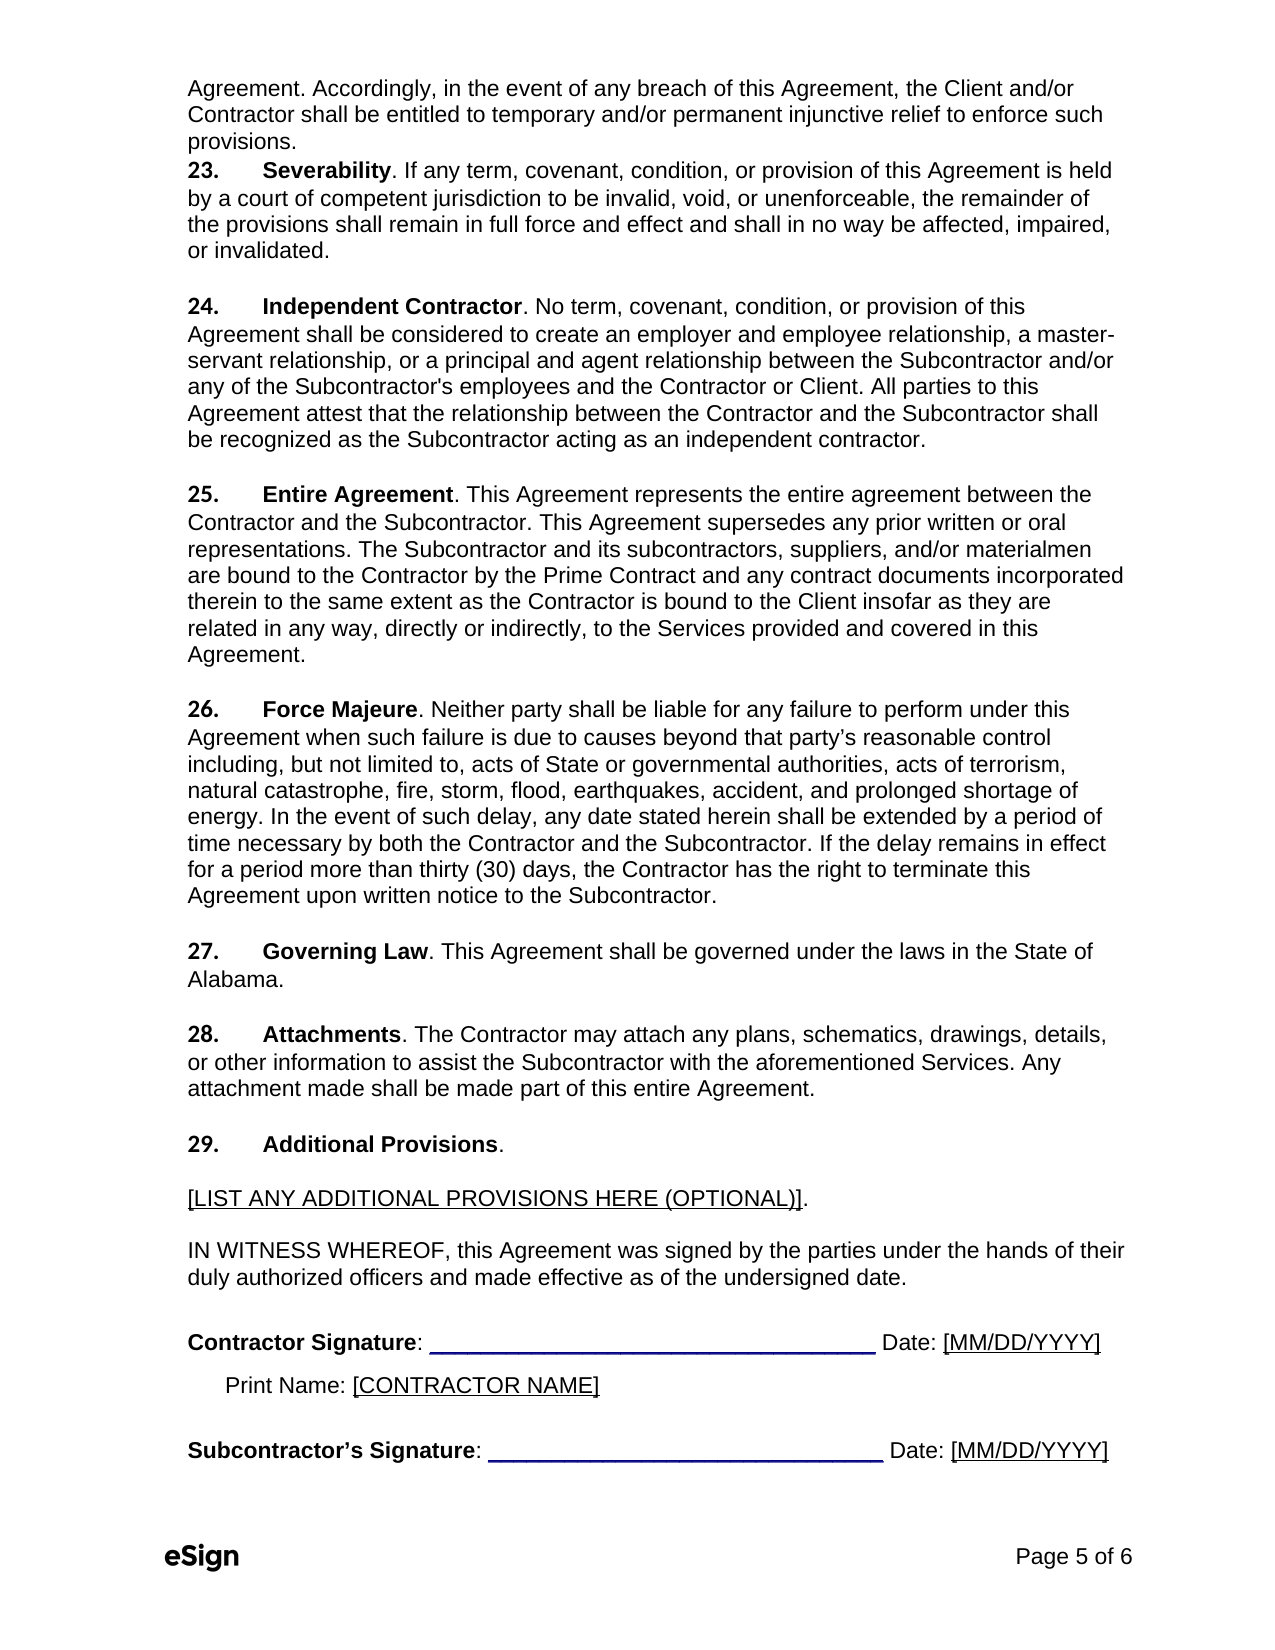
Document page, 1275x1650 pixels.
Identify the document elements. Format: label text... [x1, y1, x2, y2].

list Contractor Signature: ___________________________________ Date: [MM/DD/YYYY] [187, 1329, 1125, 1355]
list Independent Contractor. No term, covenant, condition, or provision of this Agreement shall be considered to create an employer and employee relationship, a master-servant relationship, or a principal and agent relationship between the Subcontractor and/or any of the Subcontractor's employees and the Contractor or Client. All parties to this Agreement attest that the relationship between the Contractor and the Subcontractor shall be recognized as the Subcontractor acting as an independent contractor. [187, 290, 1125, 452]
list Force Majeure. Neither party shall be liable for any failure to perform under this Agreement when such failure is due to causes beyond that party’s reasonable control including, but not limited to, acts of State or governmental authorities, acts of terrorism, natural catastrophe, fire, storm, flood, earthquakes, accident, and prolonged shortage of energy. In the event of such delay, any date stated herein shall be extended by a period of time necessary by both the Contractor and the Subcontractor. If the delay remains in effect for a period more than thirty (30) days, the Contractor has the right to terminate this Agreement upon written notice to the Subcontractor. [187, 694, 1125, 909]
list Subcontractor’s Signature: _______________________________ Date: [MM/DD/YYYY] [187, 1437, 1125, 1463]
text Print Name: [CONTRACTOR NAME] [225, 1372, 1125, 1398]
list Governing Law. This Agreement shall be governed under the laws in the State of Alabama. [187, 935, 1125, 992]
list Agreement. Accordingly, in the event of any breach of this Agreement, the Client and/or Contractor shall be entitled to temporary and/or permanent injunctive relief to enforce such provisions. [187, 75, 1125, 154]
list Additional Provisions. [187, 1128, 1125, 1158]
list IN WITNESS WHEREOF, this Agreement was signed by the parties under the hands of their duly authorized officers and made effective as of the undersigned date. [187, 1237, 1125, 1290]
list Attachments. The Contractor may attach any plans, schematics, drawings, details, or other information to assist the Subcontractor with the aforementioned Services. Any attachment made shall be made part of this entire Agreement. [187, 1018, 1125, 1101]
list Severability. If any term, covenant, condition, or provision of this Agreement is held by a court of competent jurisdiction to be invalid, void, or unenforceable, the remainder of the provisions shall remain in full force and effect and shall in no way be affected, impaired, or invalidated. [187, 154, 1125, 264]
list [LIST ANY ADDITIONAL PROVISIONS HERE (OPTIONAL)]. [187, 1185, 1125, 1211]
list Entire Agreement. This Agreement represents the entire agreement between the Contractor and the Subcontractor. This Agreement supersedes any prior written or oral representations. The Subcontractor and its subcontractors, suppliers, and/or materialmen are bound to the Contractor by the Prime Contract and any contract documents incorporated therein to the same extent as the Contractor is bound to the Client insofar as they are related in any way, directly or indirectly, to the Services provided and covered in this Agreement. [187, 479, 1125, 667]
